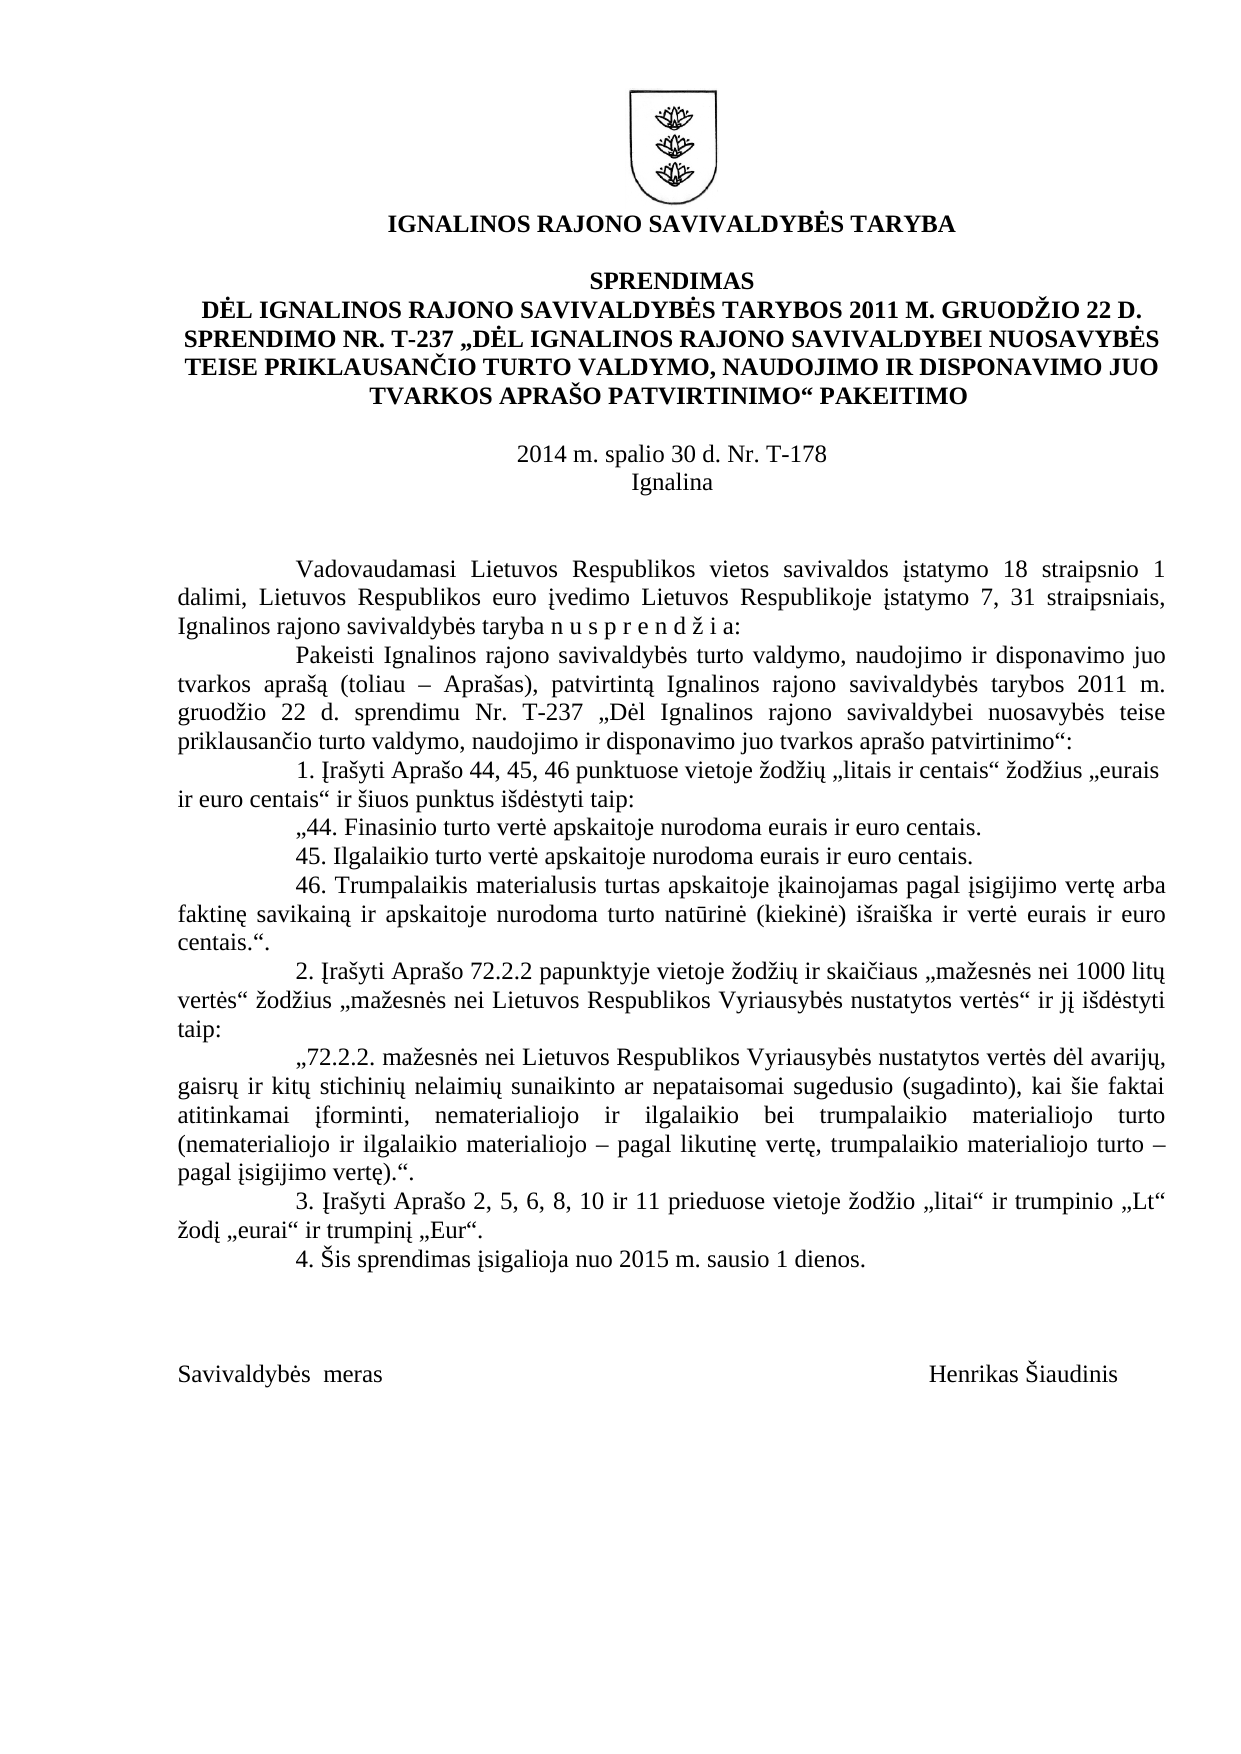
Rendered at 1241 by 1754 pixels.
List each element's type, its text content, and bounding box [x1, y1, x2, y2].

text 4. Šis sprendimas įsigalioja nuo 2015 m. sausio 1 dienos. [177, 1244, 1167, 1272]
text Vadovaudamasi Lietuvos Respublikos vietos savivaldos įstatymo 18 straipsnio 1 dalimi, Lietuvos Respublikos euro įvedimo Lietuvos Respublikoje įstatymo 7, 31 straipsniais, Ignalinos rajono savivaldybės taryba n u s p r e n d ž i a: [177, 554, 1167, 640]
text 45. Ilgalaikio turto vertė apskaitoje nurodoma eurais ir euro centais. [177, 841, 1167, 870]
text DĖL IGNALINOS RAJONO SAVIVALDYBĖS TARYBOS 2011 M. GRUODŽIO 22 D. SPRENDIMO NR. T-237 „DĖL IGNALINOS RAJONO SAVIVALDYBEI NUOSAVYBĖS TEISE PRIKLAUSANČIO TURTO VALDYMO, NAUDOJIMO IR DISPONAVIMO JUO TVARKOS APRAŠO PATVIRTINIMO“ PAKEITIMO [177, 295, 1167, 410]
text „72.2.2. mažesnės nei Lietuvos Respublikos Vyriausybės nustatytos vertės dėl avarijų, gaisrų ir kitų stichinių nelaimių sunaikinto ar nepataisomai sugedusio (sugadinto), kai šie faktai atitinkamai įforminti, nematerialiojo ir ilgalaikio bei trumpalaikio materialiojo turto (nematerialiojo ir ilgalaikio materialiojo – pagal likutinę vertę, trumpalaikio materialiojo turto – pagal įsigijimo vertę).“. [177, 1042, 1167, 1186]
text „44. Finasinio turto vertė apskaitoje nurodoma eurais ir euro centais. [177, 812, 1167, 841]
text Savivaldybės meras Henrikas Šiaudinis [177, 1359, 1167, 1387]
text Ignalina [177, 467, 1167, 496]
text 46. Trumpalaikis materialusis turtas apskaitoje įkainojamas pagal įsigijimo vertę arba faktinę savikainą ir apskaitoje nurodoma turto natūrinė (kiekinė) išraiška ir vertė eurais ir euro centais.“. [177, 870, 1167, 956]
text 2. Įrašyti Aprašo 72.2.2 papunktyje vietoje žodžių ir skaičiaus „mažesnės nei 1000 litų vertės“ žodžius „mažesnės nei Lietuvos Respublikos Vyriausybės nustatytos vertės“ ir jį išdėstyti taip: [177, 956, 1167, 1042]
text 3. Įrašyti Aprašo 2, 5, 6, 8, 10 ir 11 prieduose vietoje žodžio „litai“ ir trumpinio „Lt“ žodį „eurai“ ir trumpinį „Eur“. [177, 1186, 1167, 1244]
text SPRENDIMAS [177, 266, 1167, 295]
text Pakeisti Ignalinos rajono savivaldybės turto valdymo, naudojimo ir disponavimo juo tvarkos aprašą (toliau – Aprašas), patvirtintą Ignalinos rajono savivaldybės tarybos 2011 m. gruodžio 22 d. sprendimu Nr. T-237 „Dėl Ignalinos rajono savivaldybei nuosavybės teise priklausančio turto valdymo, naudojimo ir disponavimo juo tvarkos aprašo patvirtinimo“: [177, 640, 1167, 755]
text 2014 m. spalio 30 d. Nr. T-178 [177, 439, 1167, 467]
text IGNALINOS RAJONO SAVIVALDYBĖS TARYBA [177, 209, 1167, 237]
text 1. Įrašyti Aprašo 44, 45, 46 punktuose vietoje žodžių „litais ir centais“ žodžius „eurais ir euro centais“ ir šiuos punktus išdėstyti taip: [177, 755, 1167, 812]
